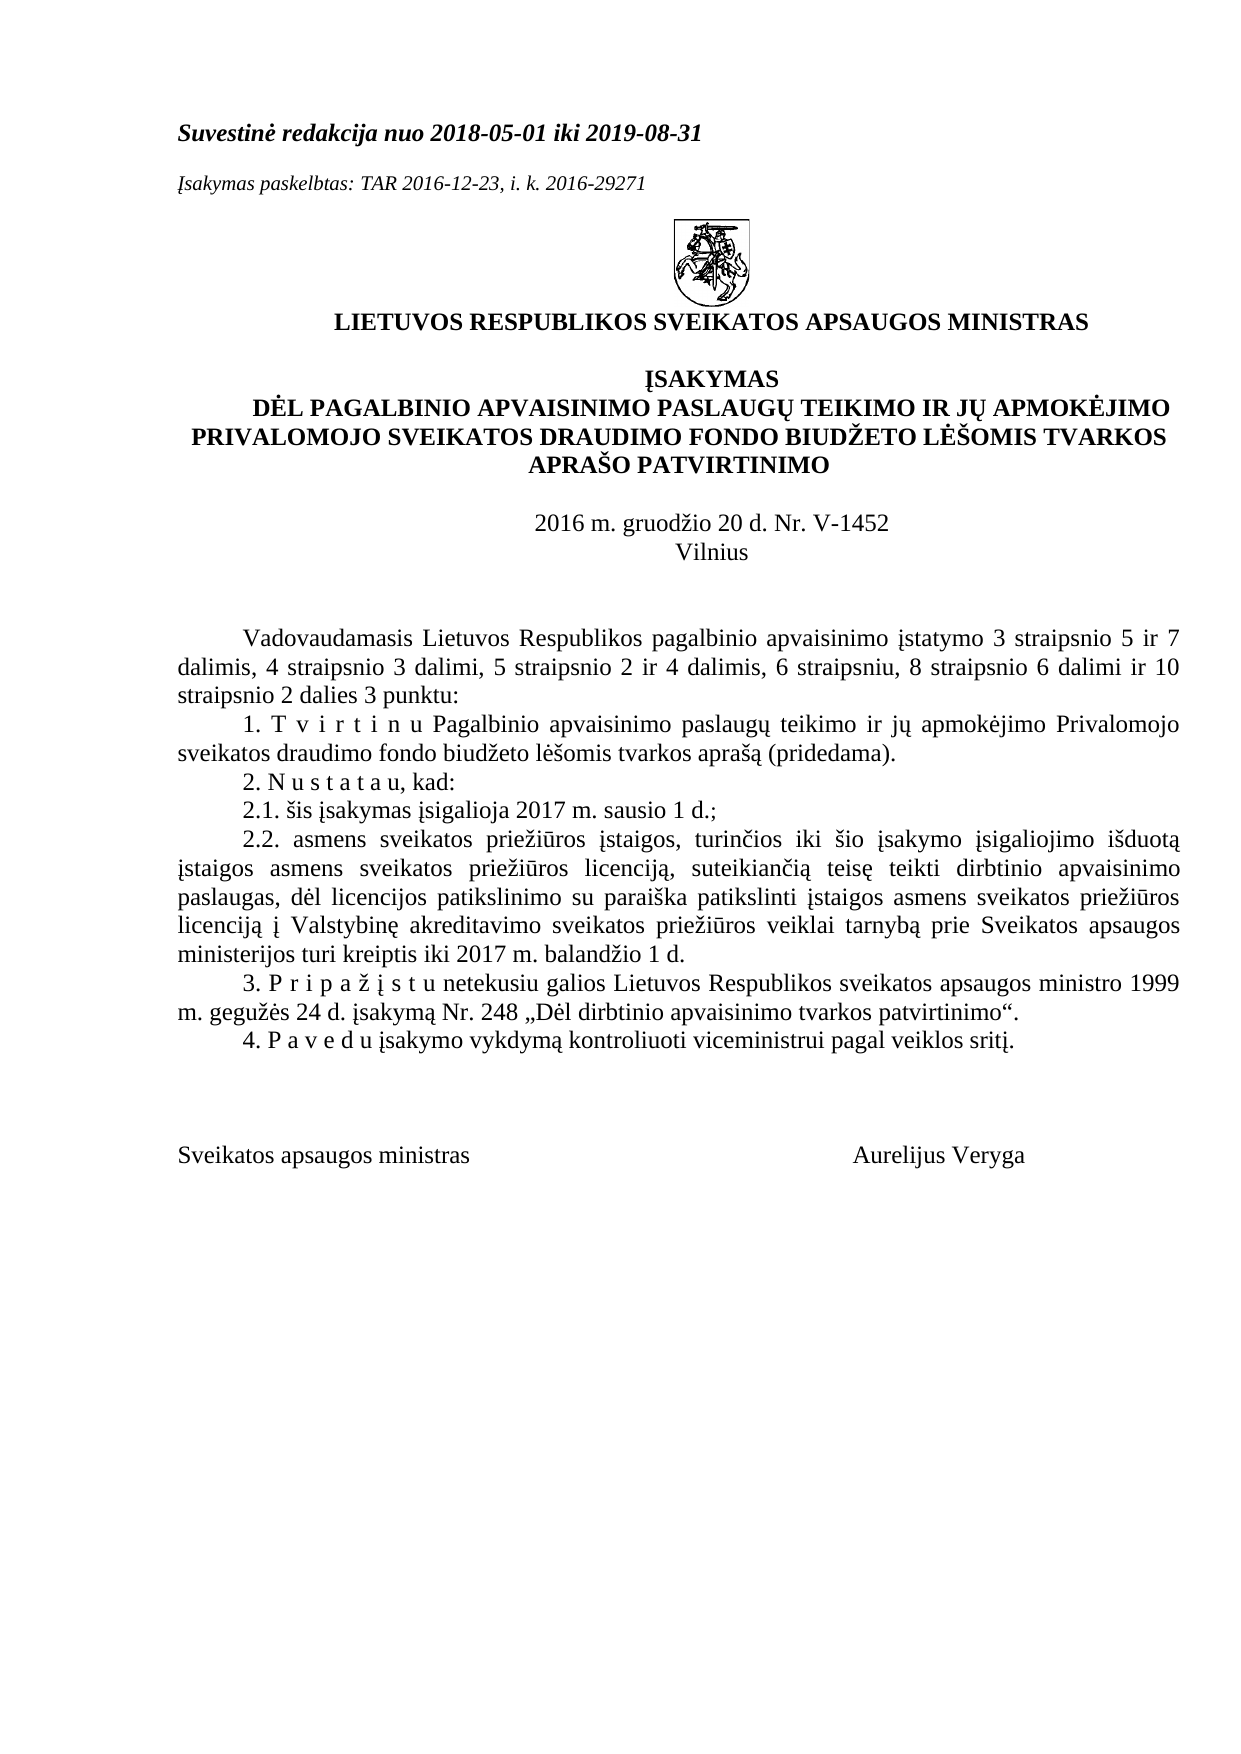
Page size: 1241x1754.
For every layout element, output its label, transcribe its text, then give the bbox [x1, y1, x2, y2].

text LIETUVOS RESPUBLIKOS SVEIKATOS APSAUGOS MINISTRAS [177, 307, 1181, 335]
text Vadovaudamasis Lietuvos Respublikos pagalbinio apvaisinimo įstatymo 3 straipsnio 5 ir 7 dalimis, 4 straipsnio 3 dalimi, 5 straipsnio 2 ir 4 dalimis, 6 straipsniu, 8 straipsnio 6 dalimi ir 10 straipsnio 2 dalies 3 punktu: [177, 623, 1181, 709]
text 2016 m. gruodžio 20 d. Nr. V-1452 [177, 508, 1181, 537]
text DĖL PAGALBINIO APVAISINIMO PASLAUGŲ TEIKIMO IR JŲ APMOKĖJIMO PRIVALOMOJO SVEIKATOS DRAUDIMO FONDO BIUDŽETO LĖŠOMIS TVARKOS APRAŠO PATVIRTINIMO [177, 393, 1181, 479]
text Vilnius [177, 537, 1181, 565]
text 4. P a v e d u įsakymo vykdymą kontroliuoti viceministrui pagal veiklos sritį. [177, 1025, 1181, 1054]
text Sveikatos apsaugos ministras Aurelijus Veryga [177, 1140, 1178, 1169]
text 2.2. asmens sveikatos priežiūros įstaigos, turinčios iki šio įsakymo įsigaliojimo išduotą įstaigos asmens sveikatos priežiūros licenciją, suteikiančią teisę teikti dirbtinio apvaisinimo paslaugas, dėl licencijos patikslinimo su paraiška patikslinti įstaigos asmens sveikatos priežiūros licenciją į Valstybinę akreditavimo sveikatos priežiūros veiklai tarnybą prie Sveikatos apsaugos ministerijos turi kreiptis iki 2017 m. balandžio 1 d. [177, 824, 1181, 968]
text 1. T v i r t i n u Pagalbinio apvaisinimo paslaugų teikimo ir jų apmokėjimo Privalomojo sveikatos draudimo fondo biudžeto lėšomis tvarkos aprašą (pridedama). [177, 709, 1181, 767]
text 2. N u s t a t a u, kad: [177, 767, 1181, 795]
text Suvestinė redakcija nuo 2018-05-01 iki 2019-08-31 [177, 118, 1181, 147]
text 2.1. šis įsakymas įsigalioja 2017 m. sausio 1 d.; [177, 795, 1181, 824]
text Įsakymas paskelbtas: TAR 2016-12-23, i. k. 2016-29271 [177, 171, 1181, 195]
text 3. P r i p a ž į s t u netekusiu galios Lietuvos Respublikos sveikatos apsaugos ministro 1999 m. gegužės 24 d. įsakymą Nr. 248 „Dėl dirbtinio apvaisinimo tvarkos patvirtinimo“. [177, 968, 1181, 1025]
text ĮSAKYMAS [177, 364, 1181, 393]
